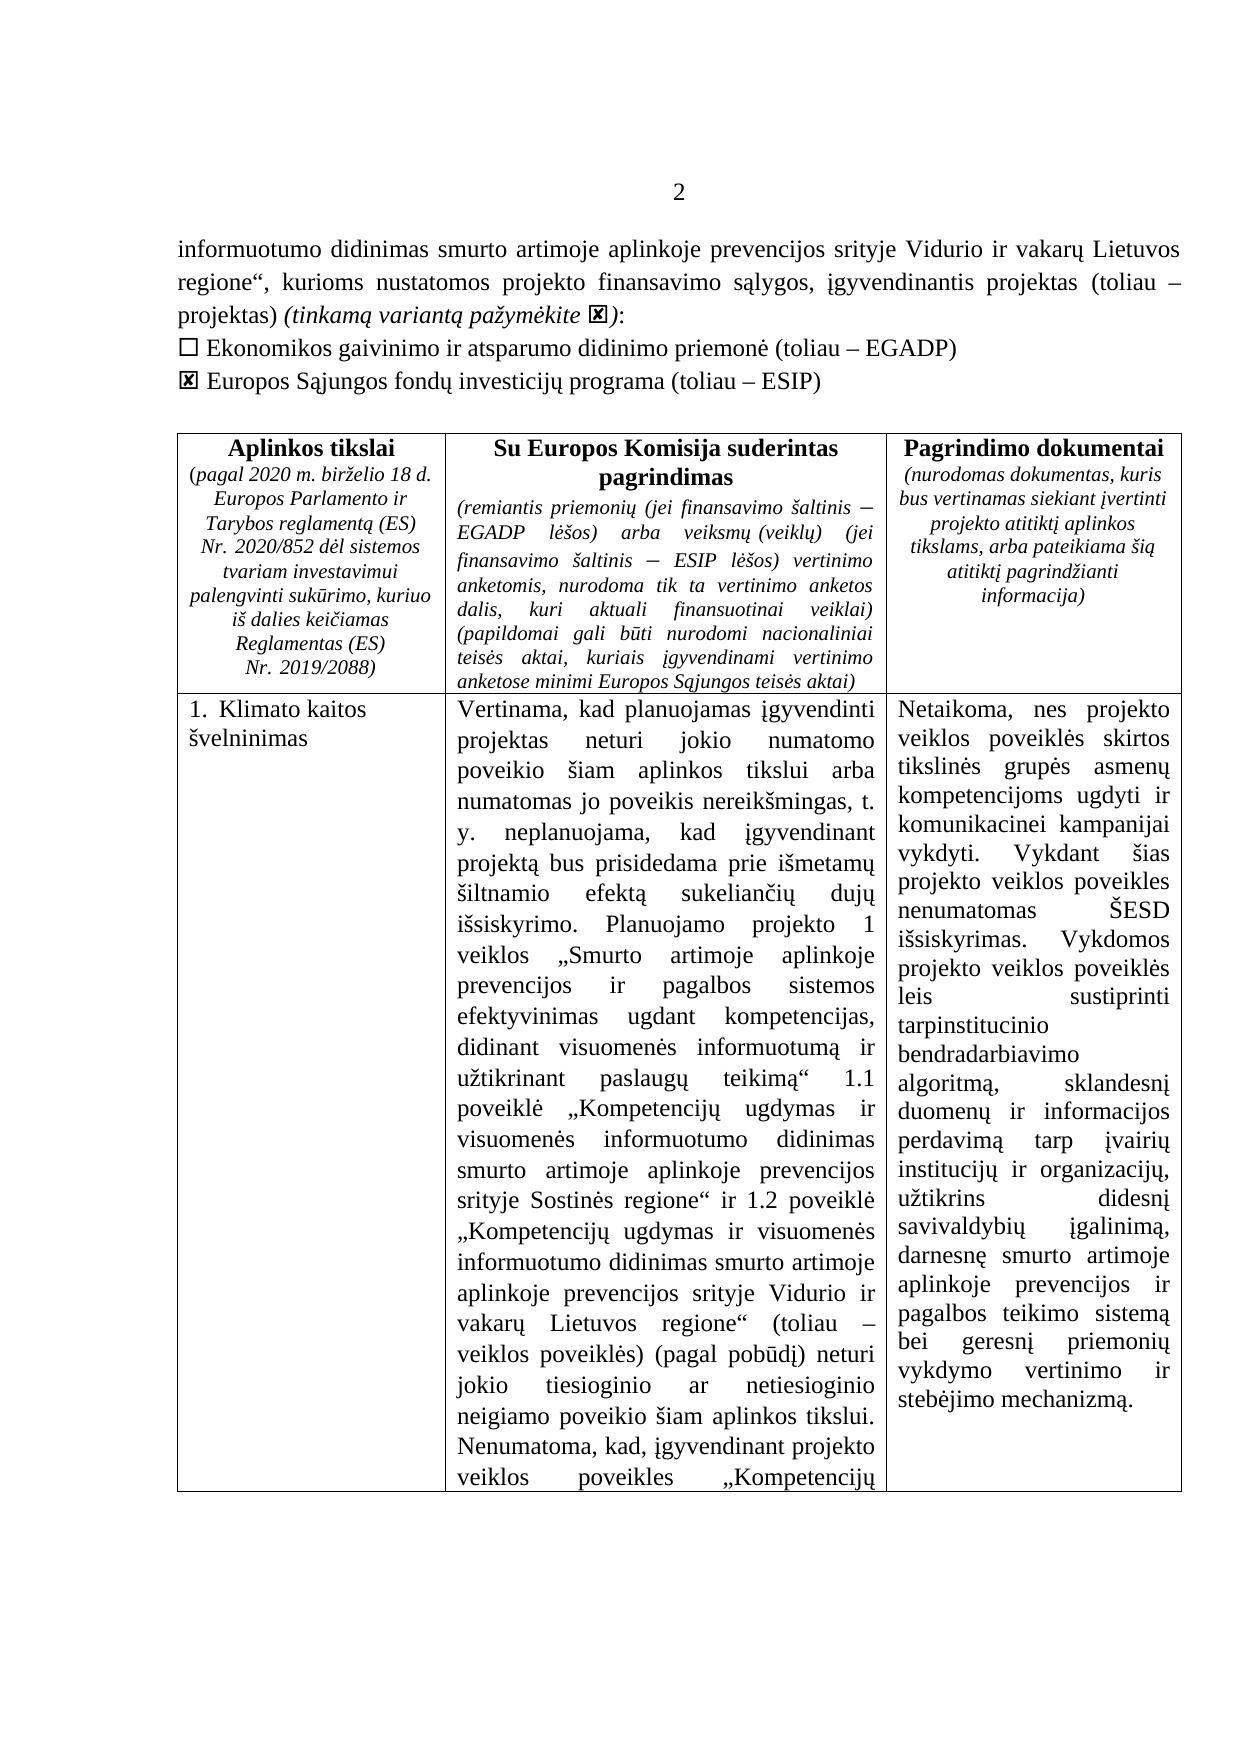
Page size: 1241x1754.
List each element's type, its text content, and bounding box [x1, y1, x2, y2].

table_header Pagrindimo dokumentai (nurodomas dokumentas, kuris bus vertinamas siekiant įvertinti projekto atitiktį aplinkos tikslams, arba pateikiama šią atitiktį pagrindžianti informacija) [887, 434, 1181, 693]
text  Europos Sąjungos fondų investicijų programa (toliau – ESIP) [177, 366, 1181, 395]
text informuotumo didinimas smurto artimoje aplinkoje prevencijos srityje Vidurio ir vakarų Lietuvos regione“, kurioms nustatomos projekto finansavimo sąlygos, įgyvendinantis projektas (toliau – projektas) (tinkamą variantą pažymėkite ): [177, 234, 1181, 329]
table_cell Vertinama, kad planuojamas įgyvendinti projektas neturi jokio numatomo poveikio šiam aplinkos tikslui arba numatomas jo poveikis nereikšmingas, t. y. neplanuojama, kad įgyvendinant projektą bus prisidedama prie išmetamų šiltnamio efektą sukeliančių dujų išsiskyrimo. Planuojamo projekto 1 veiklos „Smurto artimoje aplinkoje prevencijos ir pagalbos sistemos efektyvinimas ugdant kompetencijas, didinant visuomenės informuotumą ir užtikrinant paslaugų teikimą“ 1.1 poveiklė „Kompetencijų ugdymas ir visuomenės informuotumo didinimas smurto artimoje aplinkoje prevencijos srityje Sostinės regione“ ir 1.2 poveiklė „Kompetencijų ugdymas ir visuomenės informuotumo didinimas smurto artimoje aplinkoje prevencijos srityje Vidurio ir vakarų Lietuvos regione“ (toliau – veiklos poveiklės) (pagal pobūdį) neturi jokio tiesioginio ar netiesioginio neigiamo poveikio šiam aplinkos tikslui. Nenumatoma, kad, įgyvendinant projekto veiklos poveikles „Kompetencijų [446, 694, 886, 1491]
text £ Ekonomikos gaivinimo ir atsparumo didinimo priemonė (toliau – EGADP) [177, 333, 1181, 362]
table_header Aplinkos tikslai (pagal 2020 m. birželio 18 d. Europos Parlamento ir Tarybos reglamentą (ES) Nr. 2020/852 dėl sistemos tvariam investavimui palengvinti sukūrimo, kuriuo iš dalies keičiamas Reglamentas (ES) Nr. 2019/2088) [178, 434, 445, 693]
table_cell 1. Klimato kaitos švelninimas [178, 694, 445, 1491]
table_header Su Europos Komisija suderintas pagrindimas (remiantis priemonių (jei finansavimo šaltinis – EGADP lėšos) arba veiksmų (veiklų) (jei finansavimo šaltinis – ESIP lėšos) vertinimo anketomis, nurodoma tik ta vertinimo anketos dalis, kuri aktuali finansuotinai veiklai) (papildomai gali būti nurodomi nacionaliniai teisės aktai, kuriais įgyvendinami vertinimo anketose minimi Europos Sąjungos teisės aktai) [446, 434, 886, 693]
table_cell Netaikoma, nes projekto veiklos poveiklės skirtos tikslinės grupės asmenų kompetencijoms ugdyti ir komunikacinei kampanijai vykdyti. Vykdant šias projekto veiklos poveikles nenumatomas ŠESD išsiskyrimas. Vykdomos projekto veiklos poveiklės leis sustiprinti tarpinstitucinio bendradarbiavimo algoritmą, sklandesnį duomenų ir informacijos perdavimą tarp įvairių institucijų ir organizacijų, užtikrins didesnį savivaldybių įgalinimą, darnesnę smurto artimoje aplinkoje prevencijos ir pagalbos teikimo sistemą bei geresnį priemonių vykdymo vertinimo ir stebėjimo mechanizmą. [887, 694, 1181, 1491]
